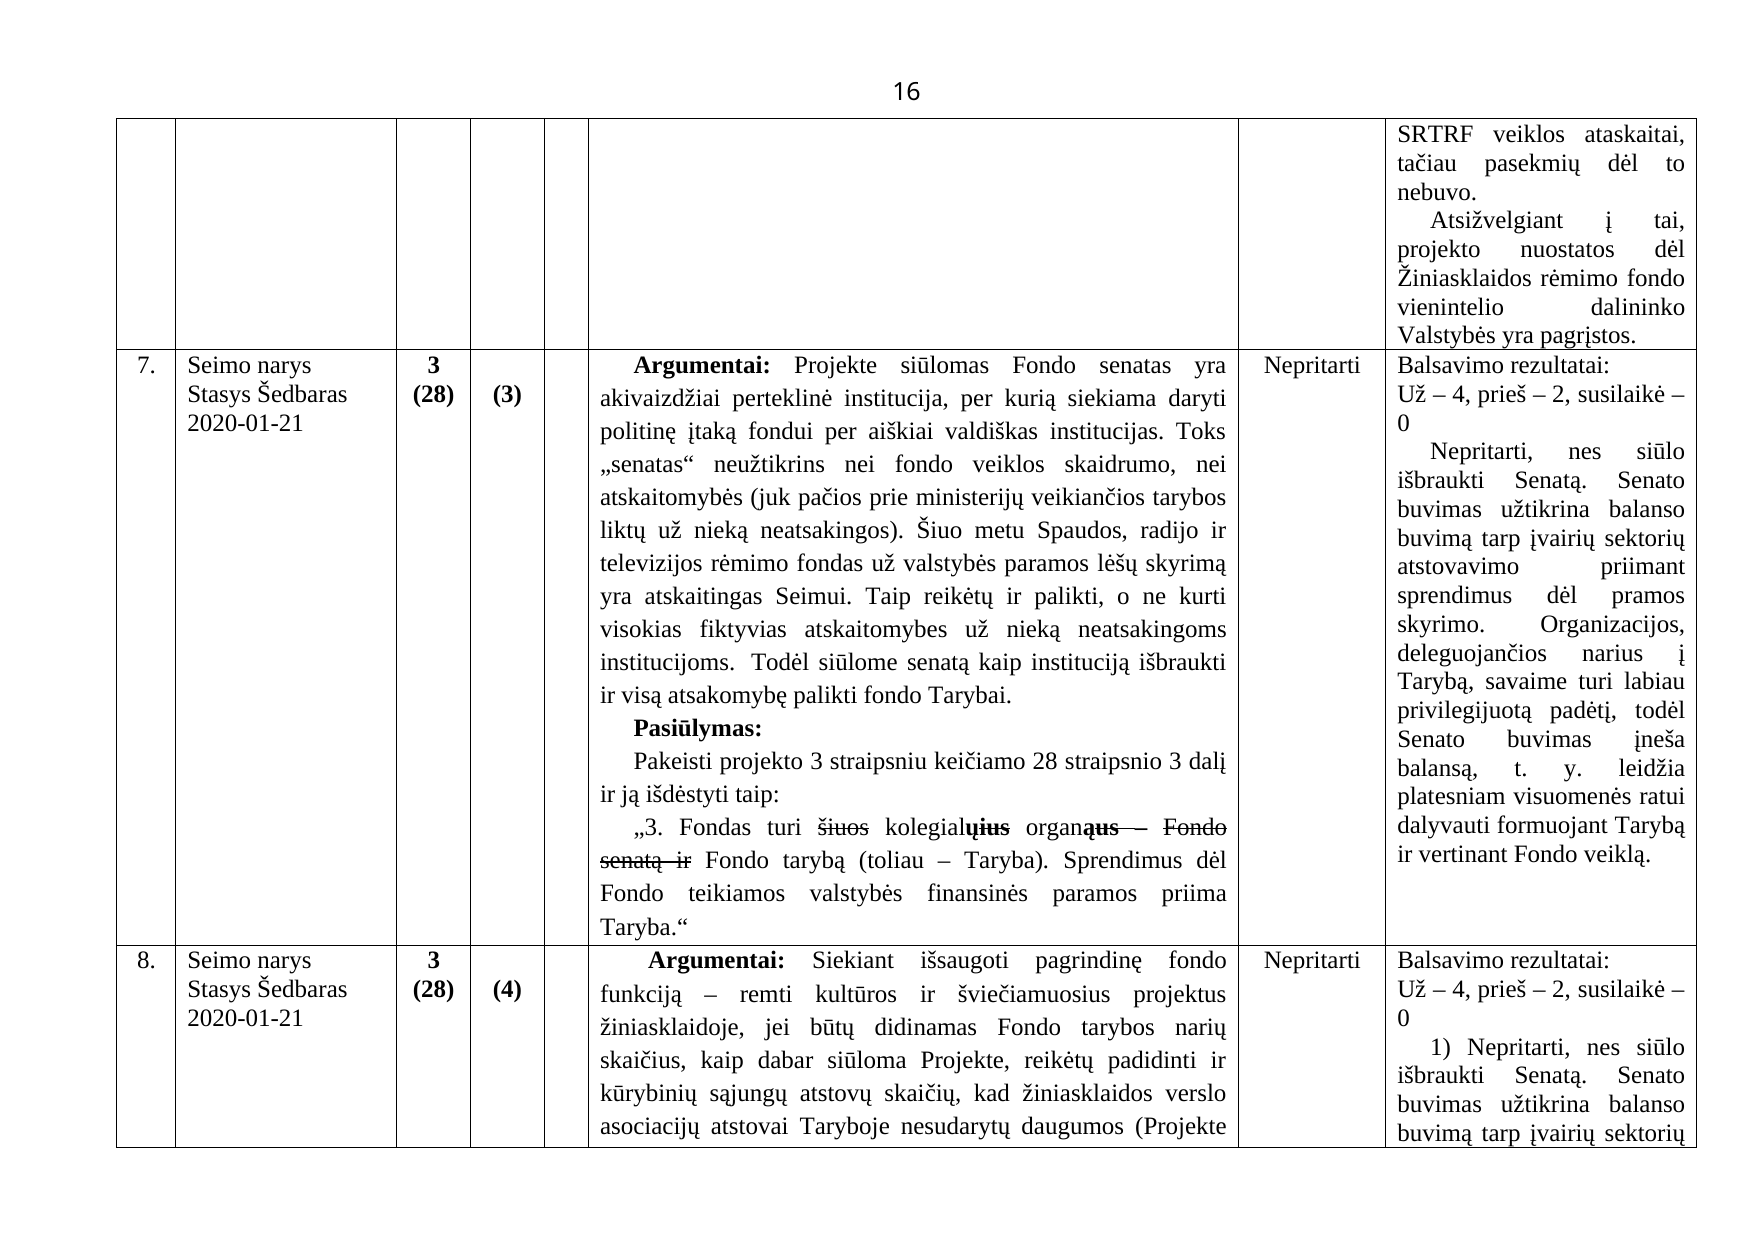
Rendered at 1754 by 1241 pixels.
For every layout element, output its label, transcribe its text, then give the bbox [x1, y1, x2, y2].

table_cell [589, 119, 1238, 349]
table_cell (4) [471, 946, 544, 1147]
table_cell Argumentai: Projekte siūlomas Fondo senatas yra akivaizdžiai perteklinė institucija, per kurią siekiama daryti politinę įtaką fondui per aiškiai valdiškas institucijas. Toks „senatas“ neužtikrins nei fondo veiklos skaidrumo, nei atskaitomybės (juk pačios prie ministerijų veikiančios tarybos liktų už nieką neatsakingos). Šiuo metu Spaudos, radijo ir televizijos rėmimo fondas už valstybės paramos lėšų skyrimą yra atskaitingas Seimui. Taip reikėtų ir palikti, o ne kurti visokias fiktyvias atskaitomybes už nieką neatsakingoms institucijoms. Todėl siūlome senatą kaip instituciją išbraukti ir visą atsakomybę palikti fondo Tarybai. Pasiūlymas: Pakeisti projekto 3 straipsniu keičiamo 28 straipsnio 3 dalį ir ją išdėstyti taip: „3. Fondas turi šiuos kolegialųius organąus – Fondo senatą ir Fondo tarybą (toliau – Taryba). Sprendimus dėl Fondo teikiamos valstybės finansinės paramos priima Taryba.“ [589, 350, 1238, 944]
table_cell [117, 119, 175, 349]
table_cell 8. [117, 946, 175, 1147]
table_cell Nepritarti [1239, 350, 1385, 944]
table_cell [545, 946, 588, 1147]
table_cell Balsavimo rezultatai: Už – 4, prieš – 2, susilaikė – 0 1) Nepritarti, nes siūlo išbraukti Senatą. Senato buvimas užtikrina balanso buvimą tarp įvairių sektorių [1386, 946, 1696, 1147]
table_cell 3 (28) [397, 946, 470, 1147]
table_cell SRTRF veiklos ataskaitai, tačiau pasekmių dėl to nebuvo. Atsižvelgiant į tai, projekto nuostatos dėl Žiniasklaidos rėmimo fondo vienintelio dalininko Valstybės yra pagrįstos. [1386, 119, 1696, 349]
table_cell [545, 119, 588, 349]
table_cell [176, 119, 396, 349]
table_cell [1239, 119, 1385, 349]
table_cell Balsavimo rezultatai: Už – 4, prieš – 2, susilaikė – 0 Nepritarti, nes siūlo išbraukti Senatą. Senato buvimas užtikrina balanso buvimą tarp įvairių sektorių atstovavimo priimant sprendimus dėl pramos skyrimo. Organizacijos, deleguojančios narius į Tarybą, savaime turi labiau privilegijuotą padėtį, todėl Senato buvimas įneša balansą, t. y. leidžia platesniam visuomenės ratui dalyvauti formuojant Tarybą ir vertinant Fondo veiklą. [1386, 350, 1696, 944]
table_cell (3) [471, 350, 544, 944]
table_cell Seimo narys Stasys Šedbaras 2020-01-21 [176, 946, 396, 1147]
table_cell [471, 119, 544, 349]
table_cell [545, 350, 588, 944]
table_cell Argumentai: Siekiant išsaugoti pagrindinę fondo funkciją – remti kultūros ir šviečiamuosius projektus žiniasklaidoje, jei būtų didinamas Fondo tarybos narių skaičius, kaip dabar siūloma Projekte, reikėtų padidinti ir kūrybinių sąjungų atstovų skaičių, kad žiniasklaidos verslo asociacijų atstovai Taryboje nesudarytų daugumos (Projekte [589, 946, 1238, 1147]
table_cell 7. [117, 350, 175, 944]
table_cell Nepritarti [1239, 946, 1385, 1147]
table_cell 3 (28) [397, 350, 470, 944]
table_cell Seimo narys Stasys Šedbaras 2020-01-21 [176, 350, 396, 944]
table_cell [397, 119, 470, 349]
